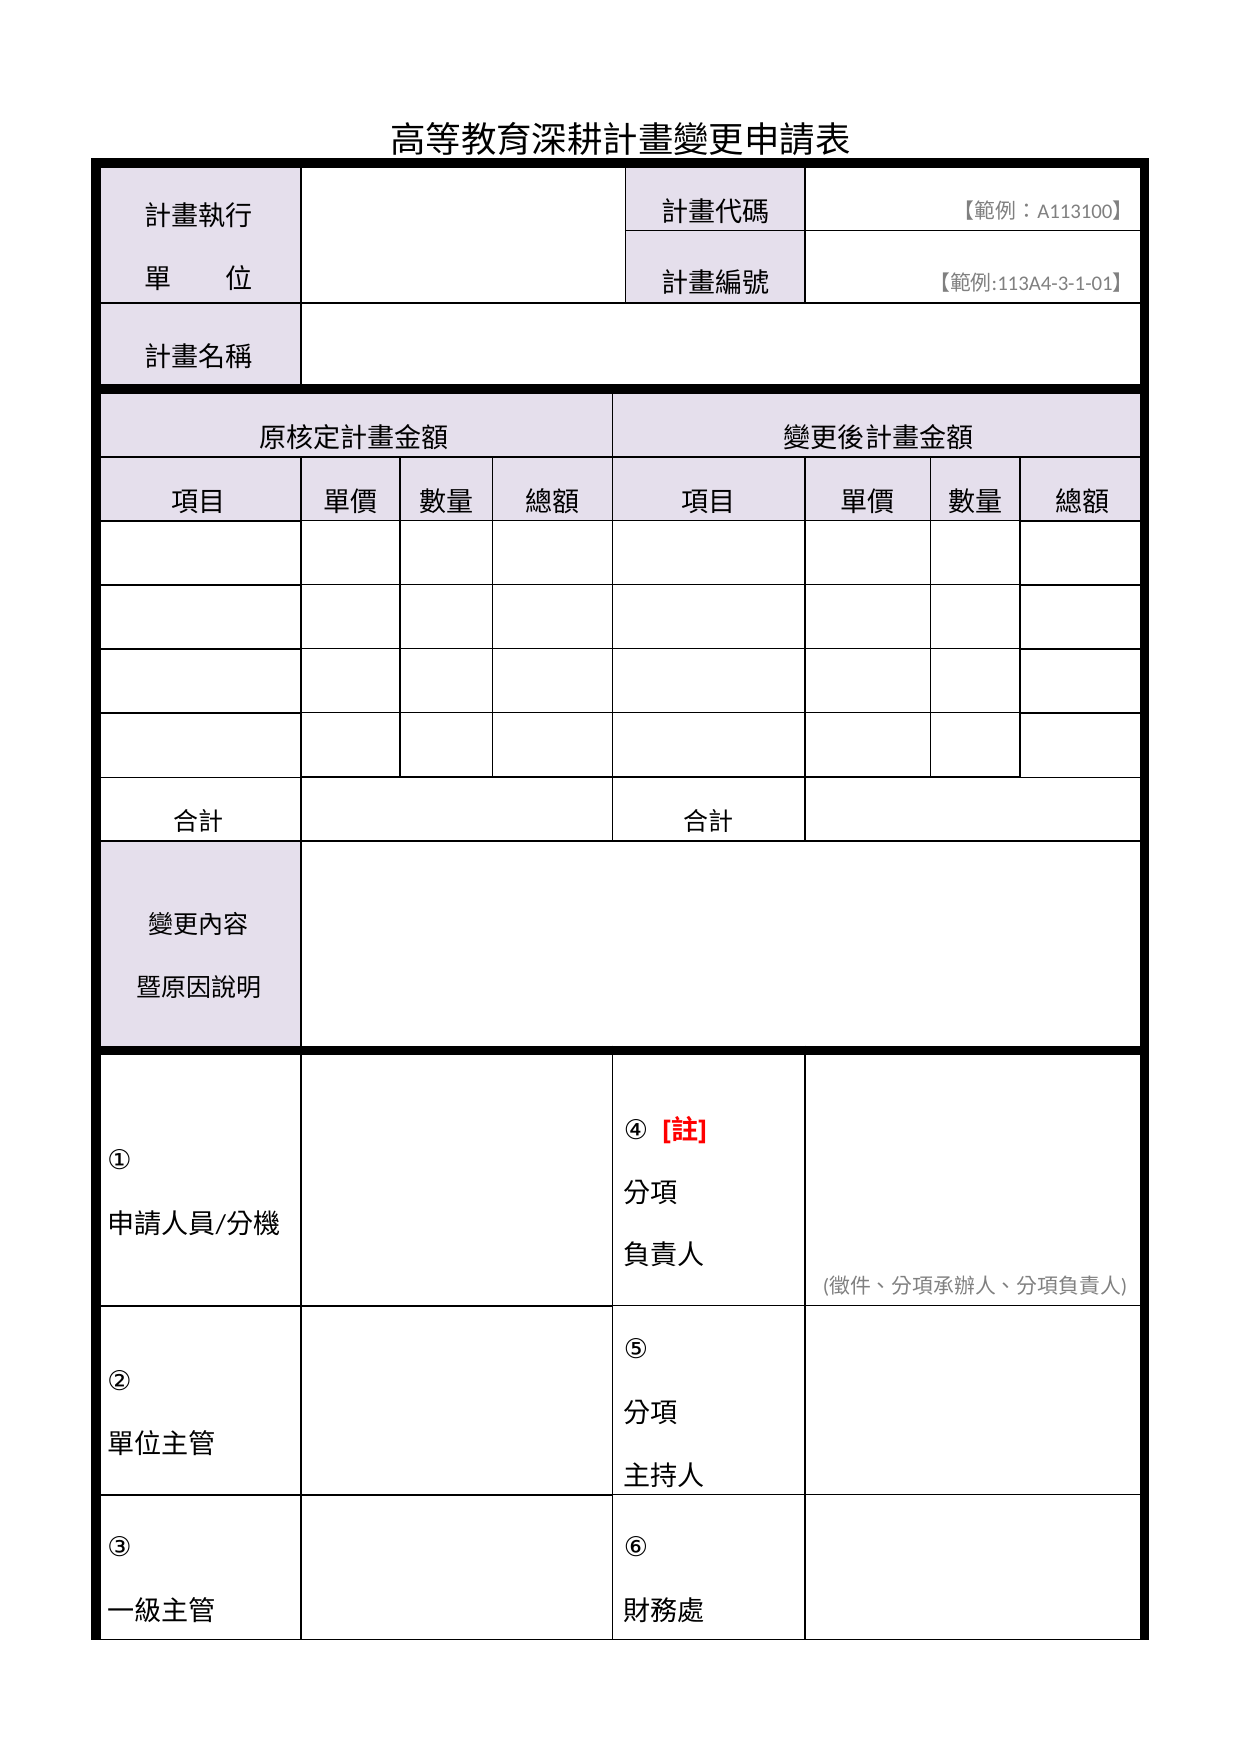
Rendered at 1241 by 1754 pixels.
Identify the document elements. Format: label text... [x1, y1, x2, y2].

table_cell ③ 一級主管 [101, 1496, 300, 1638]
table_cell 原核定計畫金額 [101, 394, 612, 456]
table_header [302, 168, 625, 302]
table_cell [302, 1307, 612, 1494]
table_cell 合計 [613, 778, 804, 840]
table_cell [806, 1306, 1140, 1494]
table_cell [101, 586, 300, 648]
table_cell 總額 [1021, 458, 1140, 520]
table_cell [931, 521, 1019, 584]
table_cell [613, 649, 804, 712]
table_cell ⑤ 分項 主持人 [613, 1306, 804, 1494]
table_cell 數量 [401, 458, 492, 520]
table_cell [931, 713, 1019, 776]
table_cell [101, 714, 300, 776]
table_cell 合計 [101, 778, 300, 840]
table_cell (徵件、分項承辦人、分項負責人) [806, 1055, 1140, 1305]
table_cell [1021, 714, 1140, 776]
table_cell 項目 [101, 458, 300, 520]
table_cell [1021, 650, 1140, 712]
table_cell [401, 713, 492, 776]
table_cell [401, 649, 492, 712]
table_cell [302, 1055, 612, 1305]
table_cell ⑥ 財務處 [613, 1495, 804, 1638]
table_cell 變更後計畫金額 [613, 394, 1140, 456]
table_cell ④ [註] 分項 負責人 [613, 1055, 804, 1305]
table_cell [401, 521, 492, 584]
table_header 計畫執行 單 位 [101, 168, 300, 302]
table_cell [931, 649, 1019, 712]
table_cell [806, 713, 930, 776]
table_cell [806, 1495, 1140, 1638]
table_cell [493, 713, 612, 776]
table_cell 單價 [806, 458, 930, 520]
table_cell [613, 521, 804, 584]
table_cell ① 申請人員/分機 [101, 1055, 300, 1305]
text 高等教育深耕計畫變更申請表 [75, 96, 1165, 158]
table_cell 項目 [613, 458, 804, 520]
table_cell [493, 649, 612, 712]
table_cell 計畫名稱 [101, 304, 300, 384]
table_cell [806, 778, 1140, 840]
table_cell [931, 585, 1019, 648]
table_cell [613, 713, 804, 776]
table_cell [806, 585, 930, 648]
table_cell 【範例:113A4-3-1-01】 [806, 231, 1140, 302]
table_cell [302, 585, 399, 648]
table_cell [101, 650, 300, 712]
table_cell [493, 521, 612, 584]
table_cell [302, 649, 399, 712]
table_cell [1021, 522, 1140, 584]
table_cell 單價 [302, 458, 399, 520]
table_cell [302, 842, 1140, 1046]
table_cell [302, 778, 612, 840]
table_header 【範例：A113100】 [806, 168, 1140, 230]
table_cell [401, 585, 492, 648]
table_cell 總額 [493, 458, 612, 520]
table_cell [302, 521, 399, 584]
table_cell ② 單位主管 [101, 1307, 300, 1494]
table_cell [302, 304, 1140, 384]
table_cell [806, 521, 930, 584]
table_cell [302, 1496, 612, 1638]
table_cell [1021, 586, 1140, 648]
table_cell [806, 649, 930, 712]
table_cell [613, 585, 804, 648]
table_cell 變更內容 暨原因說明 [101, 842, 300, 1046]
table_cell [101, 522, 300, 584]
table_cell 數量 [931, 458, 1019, 520]
table_header 計畫代碼 [626, 168, 804, 230]
table_cell [302, 713, 399, 776]
table_cell 計畫編號 [626, 231, 804, 302]
table_cell [493, 585, 612, 648]
